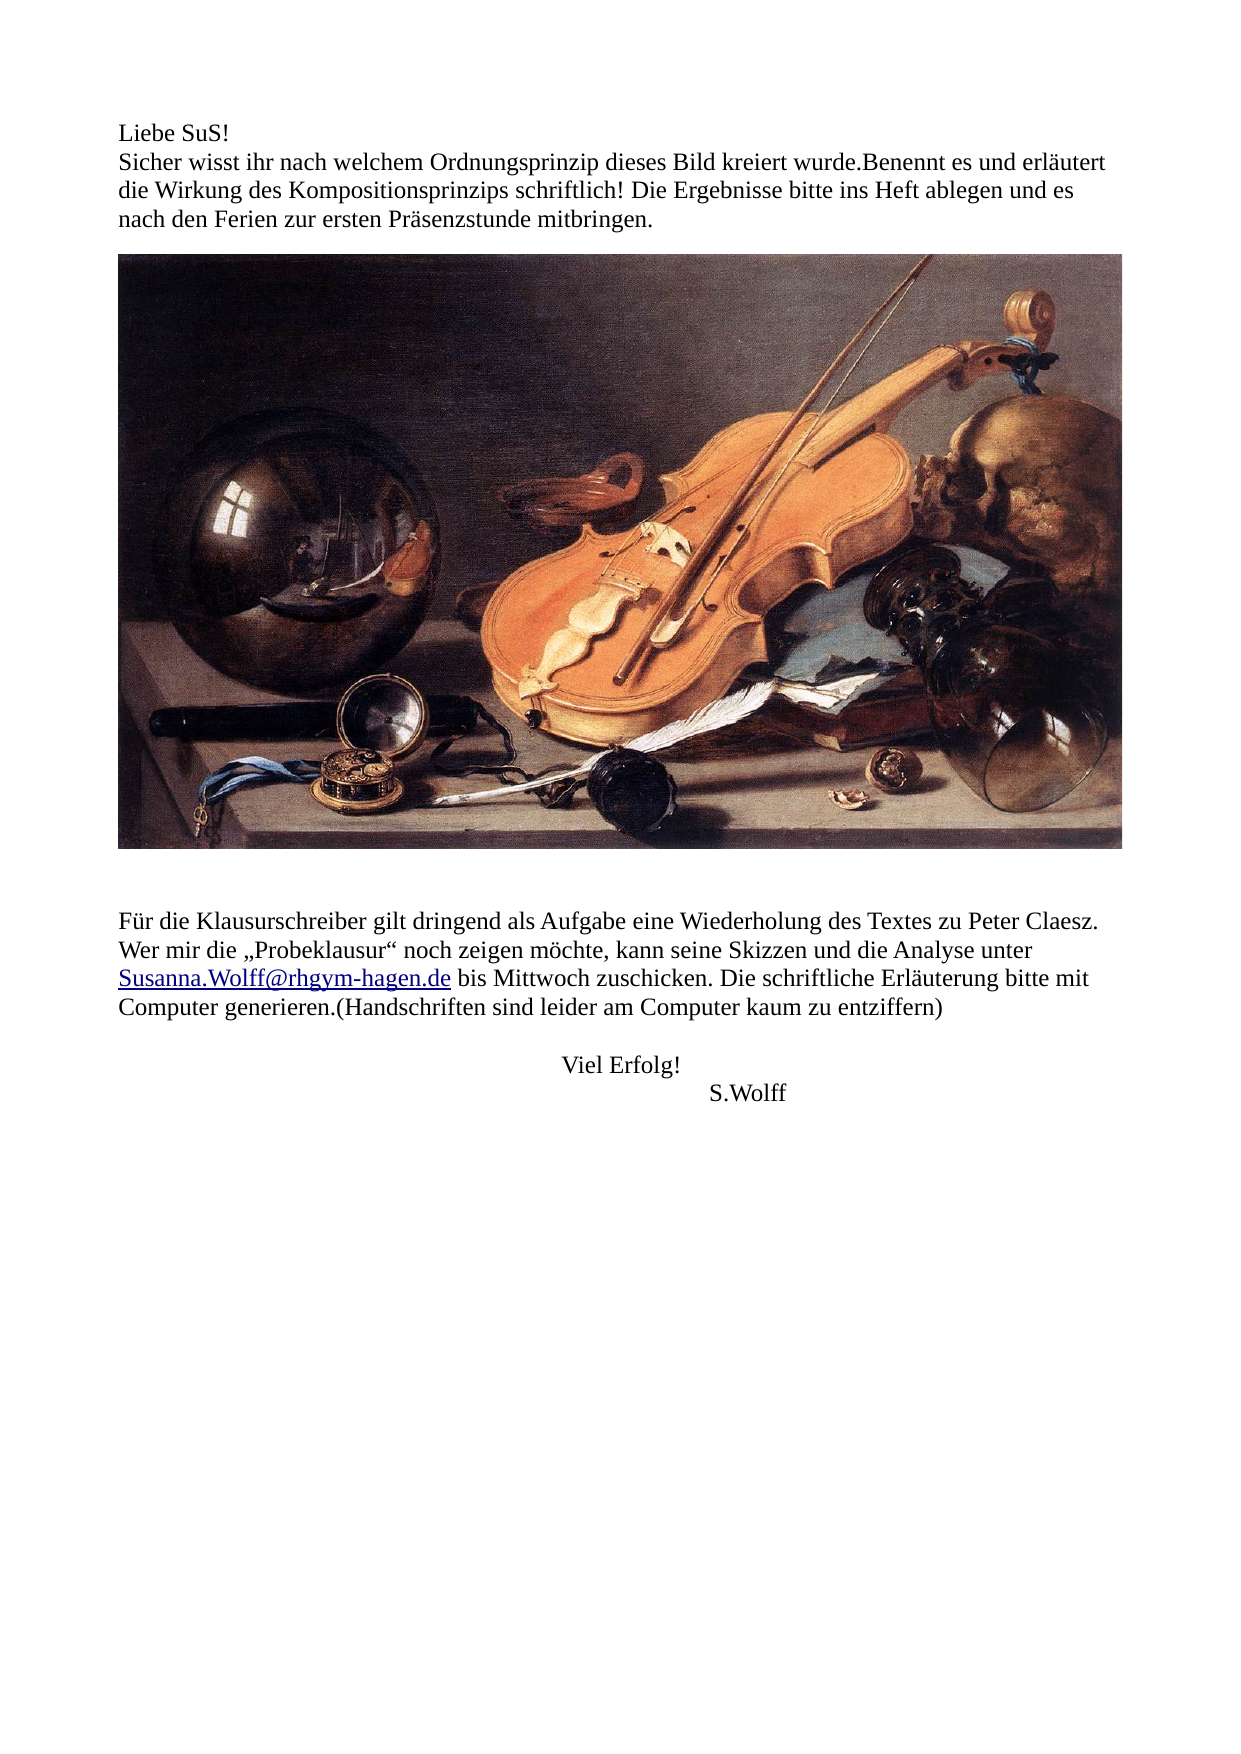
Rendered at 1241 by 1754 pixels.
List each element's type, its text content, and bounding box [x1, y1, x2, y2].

text Für die Klausurschreiber gilt dringend als Aufgabe eine Wiederholung des Textes zu Peter Claesz. Wer mir die „Probeklausur“ noch zeigen möchte, kann seine Skizzen und die Analyse unter Susanna.Wolff@rhgym-hagen.de bis Mittwoch zuschicken. Die schriftliche Erläuterung bitte mit Computer generieren.(Handschriften sind leider am Computer kaum zu entziffern) [118, 906, 1122, 1021]
picture [118, 254, 1123, 849]
text Viel Erfolg! [118, 1050, 1122, 1078]
text S.Wolff [118, 1078, 1122, 1107]
text Liebe SuS! [118, 118, 1122, 147]
text Sicher wisst ihr nach welchem Ordnungsprinzip dieses Bild kreiert wurde.Benennt es und erläutert die Wirkung des Kompositionsprinzips schriftlich! Die Ergebnisse bitte ins Heft ablegen und es nach den Ferien zur ersten Präsenzstunde mitbringen. [118, 147, 1122, 233]
